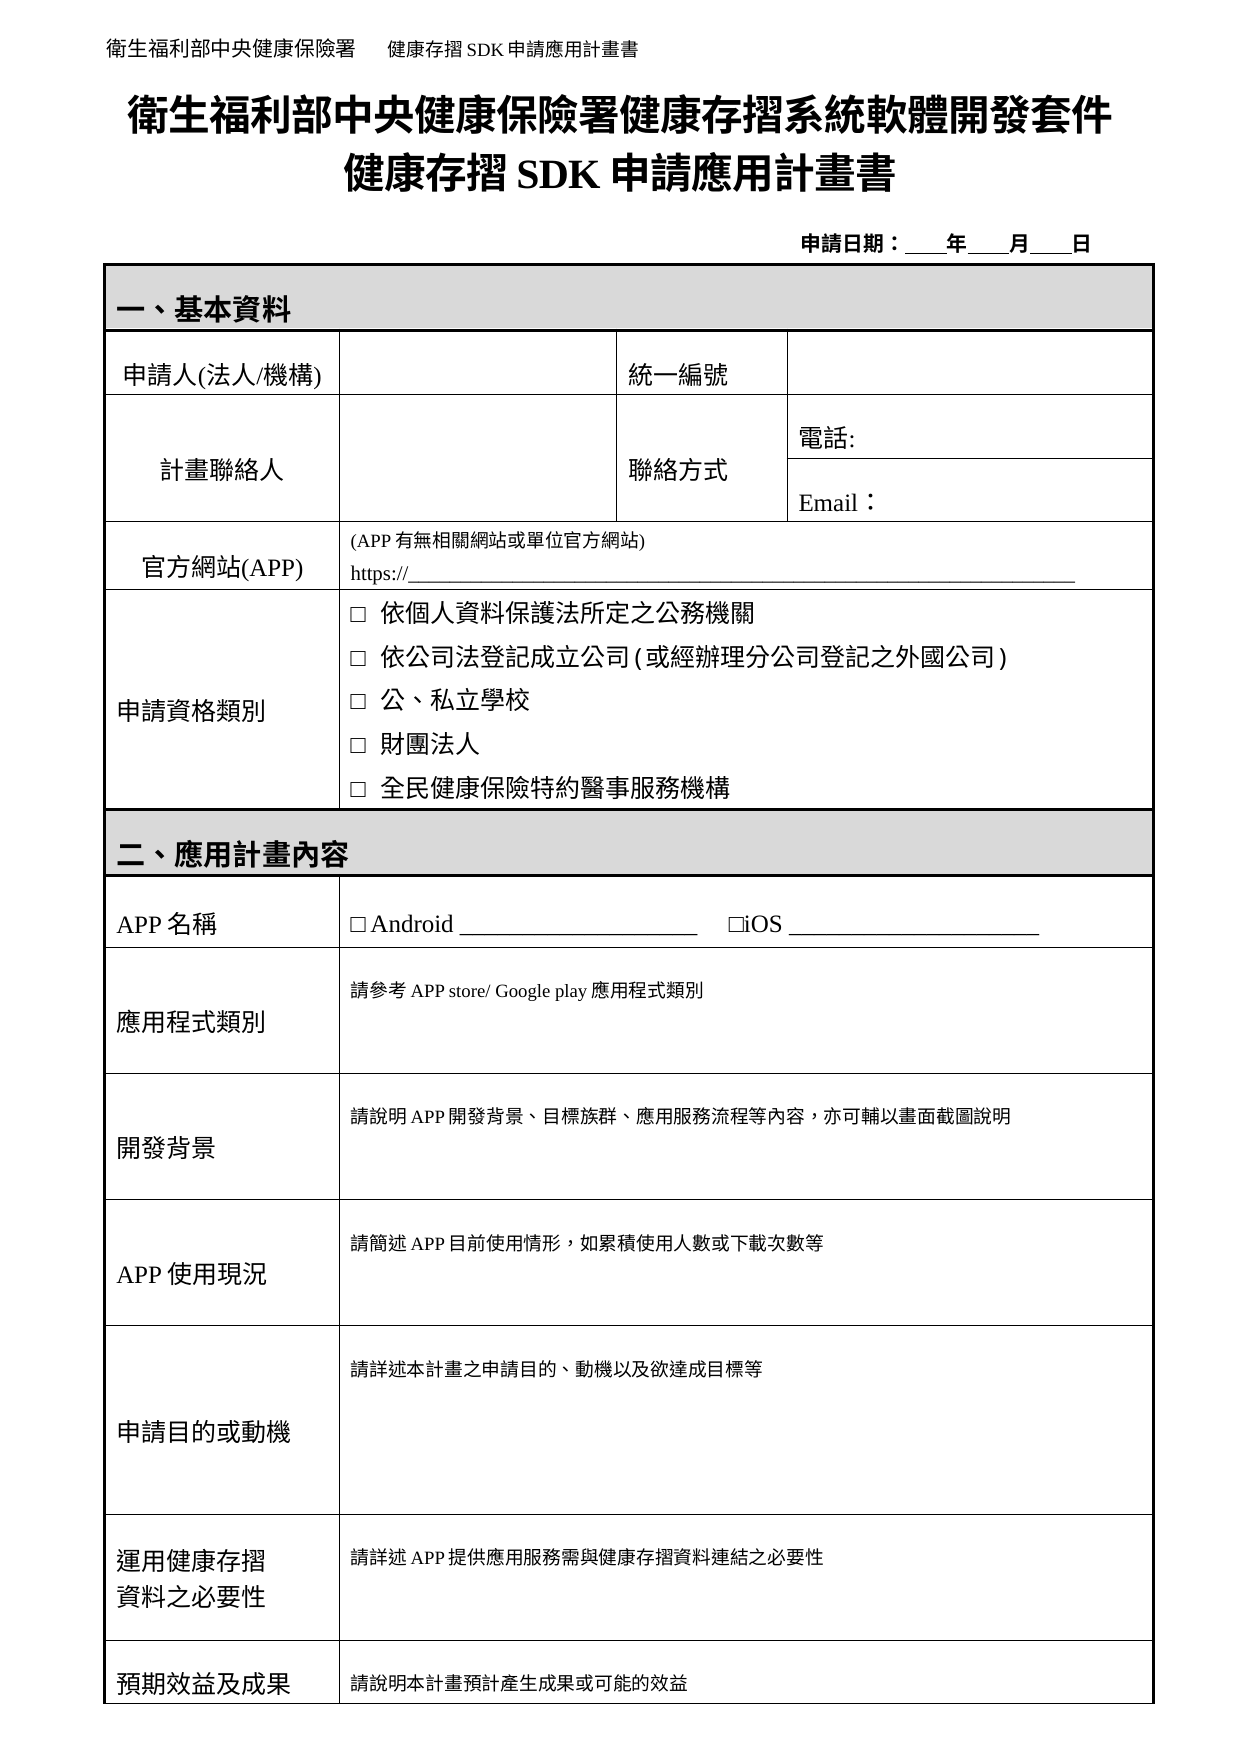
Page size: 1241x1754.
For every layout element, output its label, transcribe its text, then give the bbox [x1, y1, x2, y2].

text 申請日期： 年 月 日 [106, 200, 1134, 263]
table_cell 請簡述APP目前使用情形，如累積使用人數或下載次數等 [340, 1200, 1152, 1325]
table_cell 開發背景 [106, 1074, 339, 1199]
table_cell 二、應用計畫內容 [106, 811, 1152, 874]
table_cell 請詳述本計畫之申請目的、動機以及欲達成目標等 [340, 1326, 1152, 1514]
table_cell 申請目的或動機 [106, 1326, 339, 1514]
table_cell 請參考APP store/ Google play應用程式類別 [340, 948, 1152, 1073]
table_cell 運用健康存摺 資料之必要性 [106, 1515, 339, 1640]
table_cell APP名稱 [106, 877, 339, 947]
table_cell 電話: [788, 395, 1152, 458]
table_cell 請說明本計畫預計產生成果或可能的效益 [340, 1641, 1152, 1703]
table_cell 統一編號 [617, 332, 787, 394]
table_cell 應用程式類別 [106, 948, 339, 1073]
table_cell 預期效益及成果 [106, 1641, 339, 1703]
table_cell APP使用現況 [106, 1200, 339, 1325]
table_cell 申請人(法人/機構) [106, 332, 339, 394]
text 衛生福利部中央健康保險署健康存摺系統軟體開發套件 [106, 84, 1134, 142]
table_cell 申請資格類別 [106, 590, 339, 808]
table_cell Email： [788, 459, 1152, 521]
table_cell 計畫聯絡人 [106, 395, 339, 521]
table_cell 請說明APP開發背景、目標族群、應用服務流程等內容，亦可輔以畫面截圖說明 [340, 1074, 1152, 1199]
table_cell 聯絡方式 [617, 395, 787, 521]
table_cell [340, 332, 616, 394]
table_cell □ Android ___________________ □iOS ____________________ [340, 877, 1152, 947]
table_cell 請詳述APP提供應用服務需與健康存摺資料連結之必要性 [340, 1515, 1152, 1640]
text 健康存摺SDK申請應用計畫書 [106, 142, 1134, 200]
table_cell [788, 332, 1152, 394]
table_cell □ 依個人資料保護法所定之公務機關 □ 依公司法登記成立公司(或經辦理分公司登記之外國公司) □ 公、私立學校 □ 財團法人 □ 全民健康保險特約醫事服務機構 [340, 590, 1152, 808]
table_header 一、基本資料 [106, 266, 1152, 328]
table_cell [340, 395, 616, 521]
table_cell 官方網站(APP) [106, 522, 339, 588]
table_cell (APP有無相關網站或單位官方網站) https://________________________________________________________________ [340, 522, 1152, 588]
